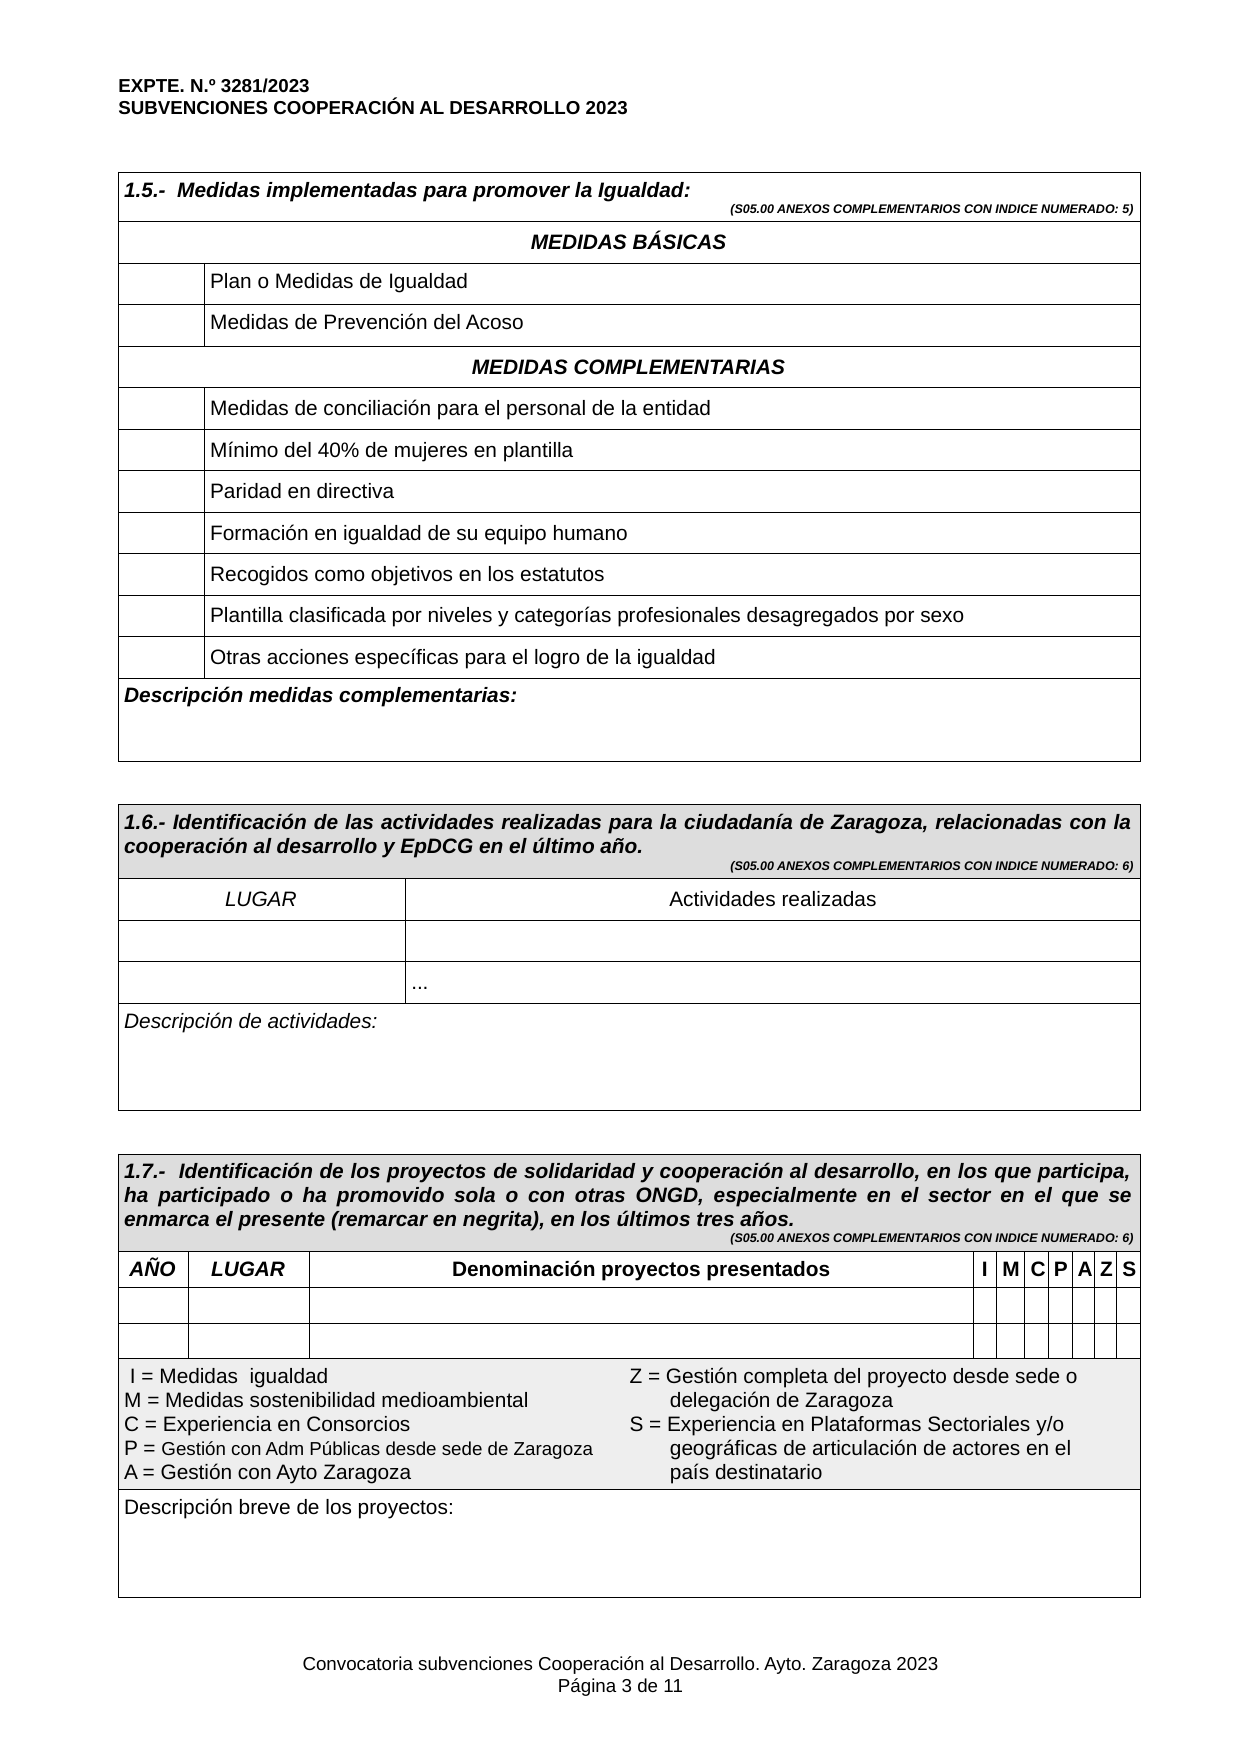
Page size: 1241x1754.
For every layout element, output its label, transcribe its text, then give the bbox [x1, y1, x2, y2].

table_cell [1117, 1288, 1140, 1322]
table_header 1.5.- Medidas implementadas para promover la Igualdad: (S05.00 ANEXOS COMPLEMENTARIOS CON INDICE NUMERADO: 5) [119, 173, 1140, 221]
table_cell Formación en igualdad de su equipo humano [205, 513, 1140, 553]
table_cell Mínimo del 40% de mujeres en plantilla [205, 430, 1140, 470]
table_header P [1049, 1252, 1072, 1287]
table_header 1.7.- Identificación de los proyectos de solidaridad y cooperación al desarrollo, en los que participa, ha participado o ha promovido sola o con otras ONGD, especialmente en el sector en el que se enmarca el presente (remarcar en negrita), en los últimos tres años. (S05.00 ANEXOS COMPLEMENTARIOS CON INDICE NUMERADO: 6) [119, 1155, 1140, 1251]
table_cell [119, 1324, 188, 1358]
table_cell [310, 1324, 973, 1358]
table_cell [1095, 1324, 1116, 1358]
table_cell [1025, 1324, 1048, 1358]
table_header I [974, 1252, 996, 1287]
table_header S [1117, 1252, 1140, 1287]
table_cell [119, 596, 204, 636]
table_cell [119, 471, 204, 512]
table_cell Descripción breve de los proyectos: [119, 1490, 1140, 1597]
table_cell ... [406, 962, 1140, 1003]
table_cell Otras acciones específicas para el logro de la igualdad [205, 637, 1140, 677]
table_cell [119, 264, 204, 304]
table_cell Medidas de Prevención del Acoso [205, 305, 1140, 346]
table_cell [119, 921, 405, 961]
table_cell [1117, 1324, 1140, 1358]
table_cell [119, 637, 204, 677]
table_cell Medidas de conciliación para el personal de la entidad [205, 388, 1140, 429]
table_cell [119, 430, 204, 470]
table_cell Plan o Medidas de Igualdad [205, 264, 1140, 304]
table_header I = Medidas igualdad M = Medidas sostenibilidad medioambiental C = Experiencia en Consorcios P = Gestión con Adm Públicas desde sede de Zaragoza A = Gestión con Ayto Zaragoza Z = Gestión completa del proyecto desde sede o delegación de Zaragoza S = Experiencia en Plataformas Sectoriales y/o geográficas de articulación de actores en el país destinatario [119, 1359, 1140, 1489]
table_cell Descripción de actividades: [119, 1004, 1140, 1110]
table_cell [1073, 1288, 1094, 1322]
table_cell [1095, 1288, 1116, 1322]
table_cell [1049, 1324, 1072, 1358]
table_cell [1025, 1288, 1048, 1322]
table_cell Actividades realizadas [406, 879, 1140, 920]
table_cell [119, 1288, 188, 1322]
table_cell Descripción medidas complementarias: [119, 679, 1140, 761]
table_header LUGAR [189, 1252, 309, 1287]
table_cell [1073, 1324, 1094, 1358]
table_cell MEDIDAS BÁSICAS [119, 222, 1140, 263]
table_header AÑO [119, 1252, 188, 1287]
table_cell [974, 1324, 996, 1358]
table_cell [119, 305, 204, 346]
table_cell Recogidos como objetivos en los estatutos [205, 554, 1140, 594]
table_cell [310, 1288, 973, 1322]
table_cell Plantilla clasificada por niveles y categorías profesionales desagregados por sexo [205, 596, 1140, 636]
table_cell [997, 1288, 1024, 1322]
table_header Z [1095, 1252, 1116, 1287]
table_cell [119, 554, 204, 594]
table_cell [119, 388, 204, 429]
table_cell [189, 1324, 309, 1358]
table_header A [1073, 1252, 1094, 1287]
table_cell [1049, 1288, 1072, 1322]
table_cell [974, 1288, 996, 1322]
table_cell LUGAR [119, 879, 405, 920]
table_cell [189, 1288, 309, 1322]
table_header Denominación proyectos presentados [310, 1252, 973, 1287]
table_cell Paridad en directiva [205, 471, 1140, 512]
table_header 1.6.- Identificación de las actividades realizadas para la ciudadanía de Zaragoza, relacionadas con la cooperación al desarrollo y EpDCG en el último año. (S05.00 ANEXOS COMPLEMENTARIOS CON INDICE NUMERADO: 6) [119, 805, 1140, 878]
table_cell [119, 962, 405, 1003]
table_cell [406, 921, 1140, 961]
table_header C [1025, 1252, 1048, 1287]
table_cell MEDIDAS COMPLEMENTARIAS [119, 347, 1140, 387]
table_cell [119, 513, 204, 553]
table_cell [997, 1324, 1024, 1358]
table_header M [997, 1252, 1024, 1287]
